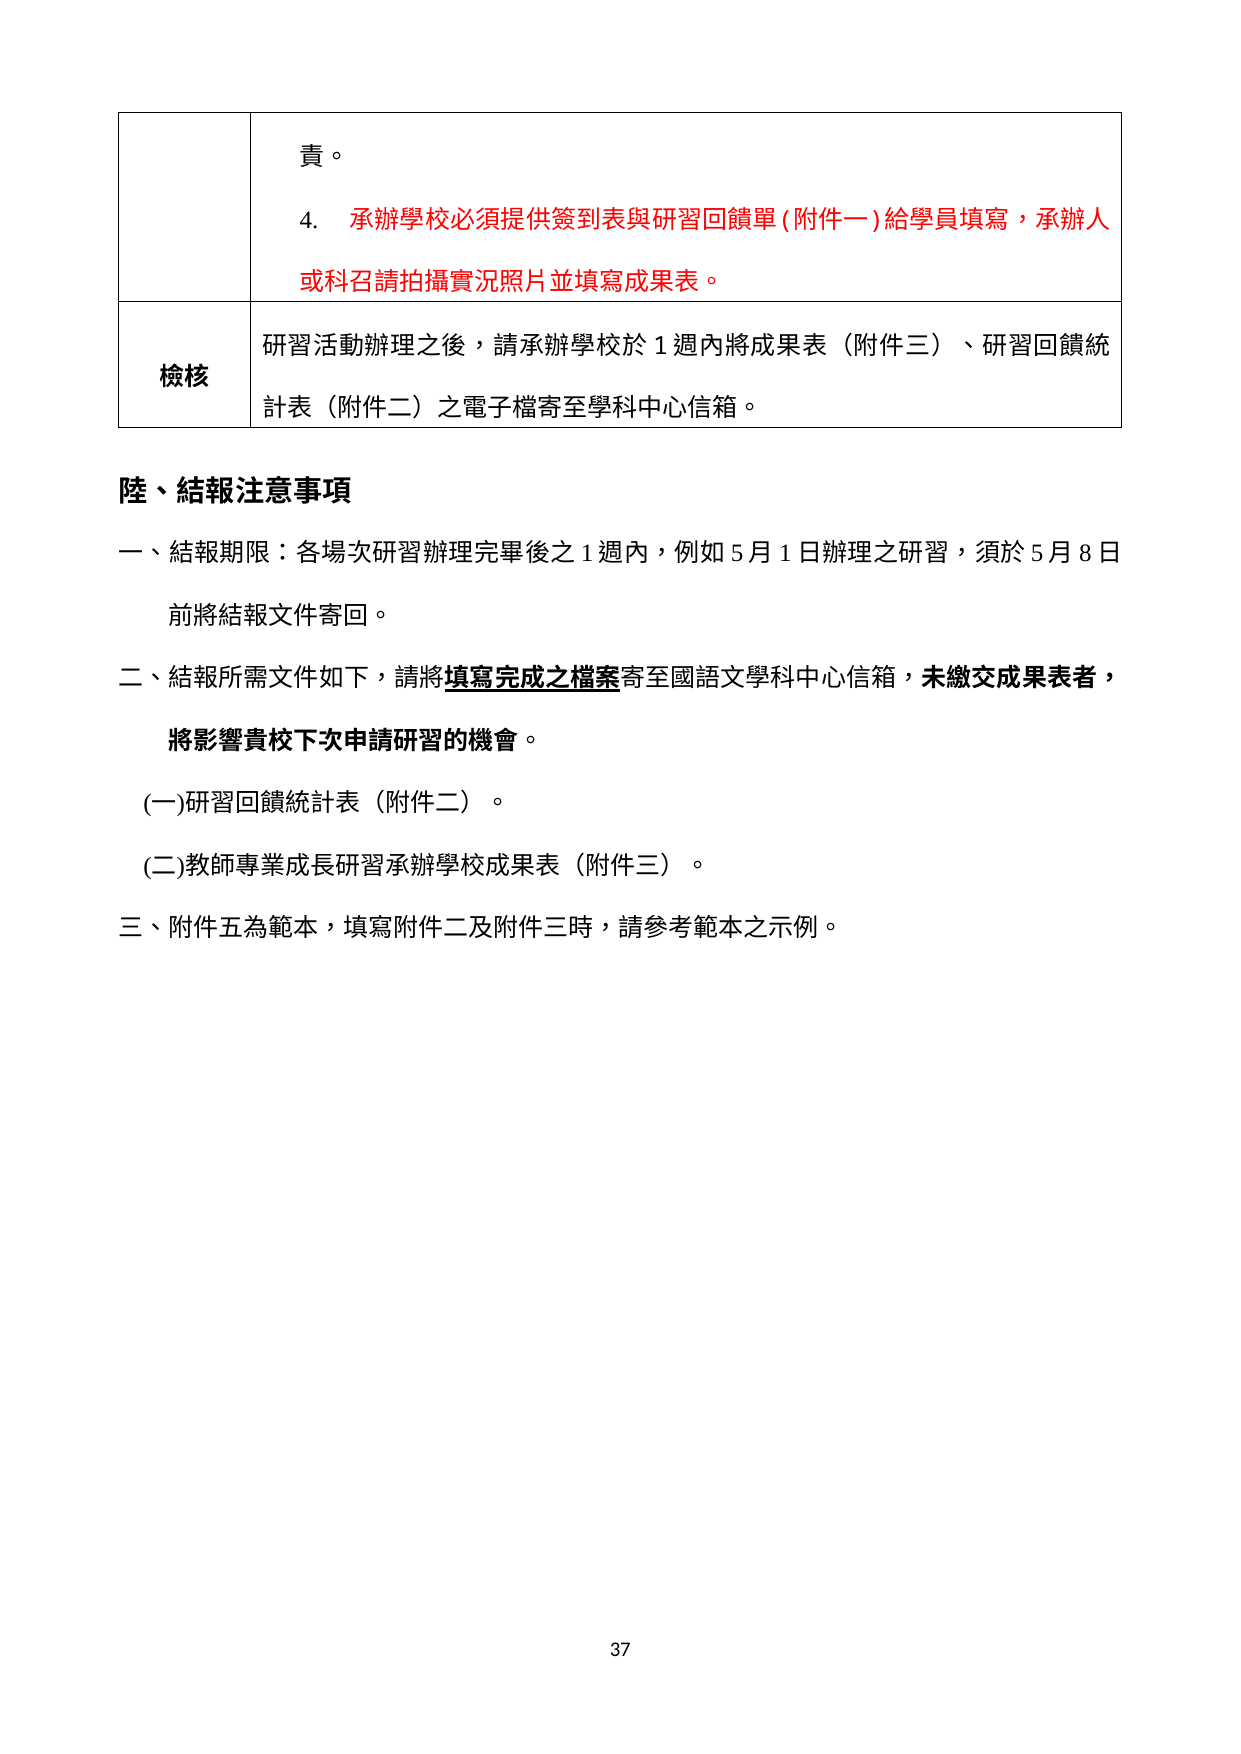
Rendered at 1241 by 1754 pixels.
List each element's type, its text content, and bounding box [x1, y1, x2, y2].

text 三、附件五為範本，填寫附件二及附件三時，請參考範本之示例。 [118, 884, 1122, 947]
text (一)研習回饋統計表（附件二）。 [118, 759, 1122, 822]
table_cell 檢核 [119, 302, 250, 427]
text 一、結報期限：各場次研習辦理完畢後之1週內，例如5月1日辦理之研習，須於5月8日前將結報文件寄回。 [118, 509, 1122, 634]
text 二、結報所需文件如下，請將填寫完成之檔案寄至國語文學科中心信箱，未繳交成果表者，將影響貴校下次申請研習的機會。 [118, 634, 1122, 759]
table_cell [119, 113, 250, 301]
text (二)教師專業成長研習承辦學校成果表（附件三）。 [118, 822, 1122, 884]
table_cell 本系列研習採實體辦理，研習講義資料或教具等相關問題，請承辦學校直接聯繫講師。 研習相關資料，由講師於研習時提供連結供學員下載。 海報印刷、講師接送(往返高鐵站或火車站)、場地布置由承辦學校負責。 承辦學校必須提供簽到表與研習回饋單(附件一)給學員填寫，承辦人或科召請拍攝實況照片並填寫成果表。 [251, 113, 1121, 301]
table_cell 研習活動辦理之後，請承辦學校於1週內將成果表（附件三）、研習回饋統計表（附件二）之電子檔寄至學科中心信箱。 [251, 302, 1121, 427]
text 陸、結報注意事項 [118, 447, 1122, 509]
